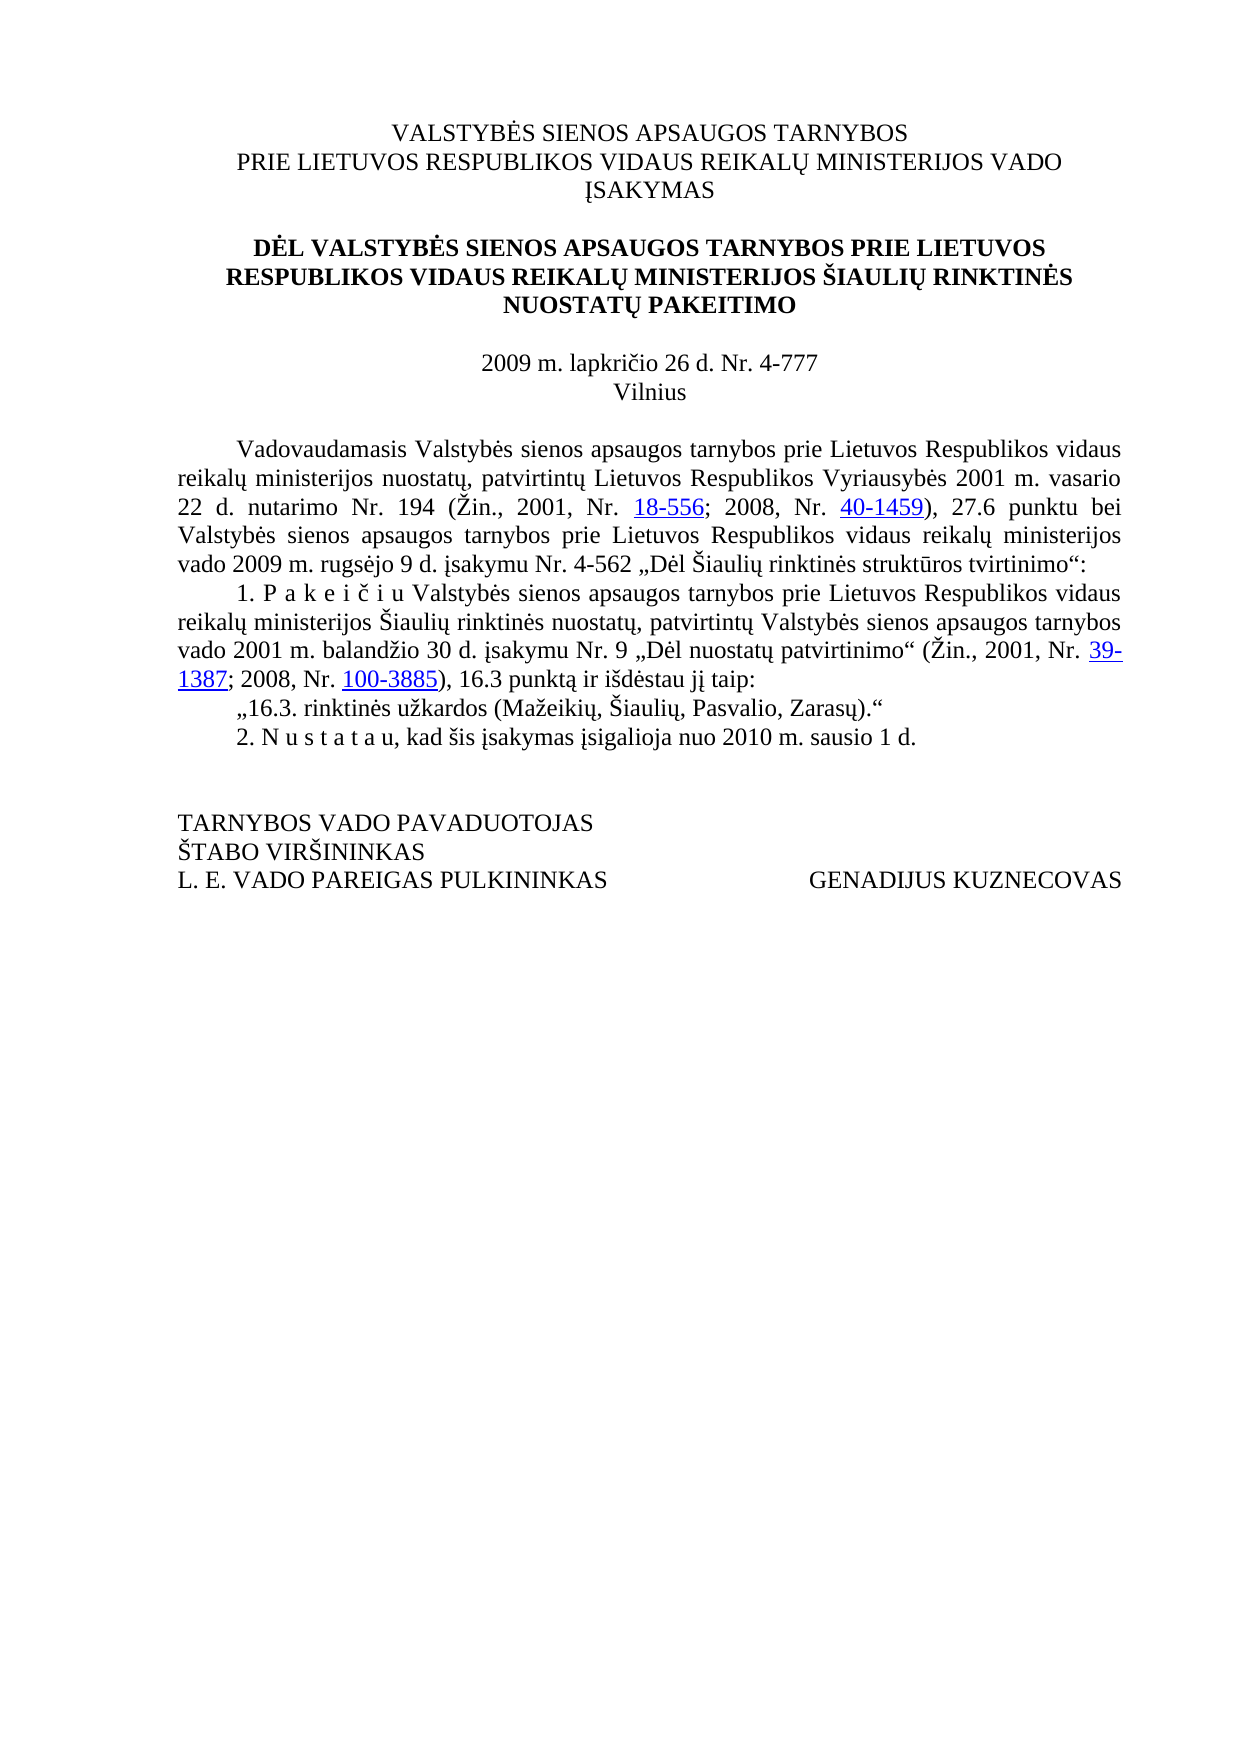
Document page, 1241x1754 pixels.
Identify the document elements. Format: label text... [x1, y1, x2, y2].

text DĖL VALSTYBĖS SIENOS APSAUGOS TARNYBOS PRIE LIETUVOS RESPUBLIKOS VIDAUS REIKALŲ MINISTERIJOS ŠIAULIŲ RINKTINĖS NUOSTATŲ PAKEITIMO [177, 233, 1122, 319]
text Vadovaudamasis Valstybės sienos apsaugos tarnybos prie Lietuvos Respublikos vidaus reikalų ministerijos nuostatų, patvirtintų Lietuvos Respublikos Vyriausybės 2001 m. vasario 22 d. nutarimo Nr. 194 (Žin., 2001, Nr. 18-556; 2008, Nr. 40-1459), 27.6 punktu bei Valstybės sienos apsaugos tarnybos prie Lietuvos Respublikos vidaus reikalų ministerijos vado 2009 m. rugsėjo 9 d. įsakymu Nr. 4-562 „Dėl Šiaulių rinktinės struktūros tvirtinimo“: [177, 434, 1122, 578]
text ĮSAKYMAS [177, 176, 1122, 204]
text Vilnius [177, 377, 1122, 406]
text 2. N u s t a t a u, kad šis įsakymas įsigalioja nuo 2010 m. sausio 1 d. [177, 722, 1122, 751]
text l. e. vado pareigas pulkininkas Genadijus Kuznecovas [177, 866, 1122, 894]
text PRIE LIETUVOS RESPUBLIKOS VIDAUS REIKALŲ MINISTERIJOS VADO [177, 147, 1122, 176]
text 2009 m. lapkričio 26 d. Nr. 4-777 [177, 348, 1122, 377]
text „16.3. rinktinės užkardos (Mažeikių, Šiaulių, Pasvalio, Zarasų).“ [177, 693, 1122, 722]
text Tarnybos vado pavaduotojas [177, 808, 1122, 837]
text VALSTYBĖS SIENOS APSAUGOS TARNYBOS [177, 118, 1122, 147]
text Štabo viršininkas [177, 837, 1122, 866]
text 1. P a k e i č i u Valstybės sienos apsaugos tarnybos prie Lietuvos Respublikos vidaus reikalų ministerijos Šiaulių rinktinės nuostatų, patvirtintų Valstybės sienos apsaugos tarnybos vado 2001 m. balandžio 30 d. įsakymu Nr. 9 „Dėl nuostatų patvirtinimo“ (Žin., 2001, Nr. 39-1387; 2008, Nr. 100-3885), 16.3 punktą ir išdėstau jį taip: [177, 578, 1122, 693]
